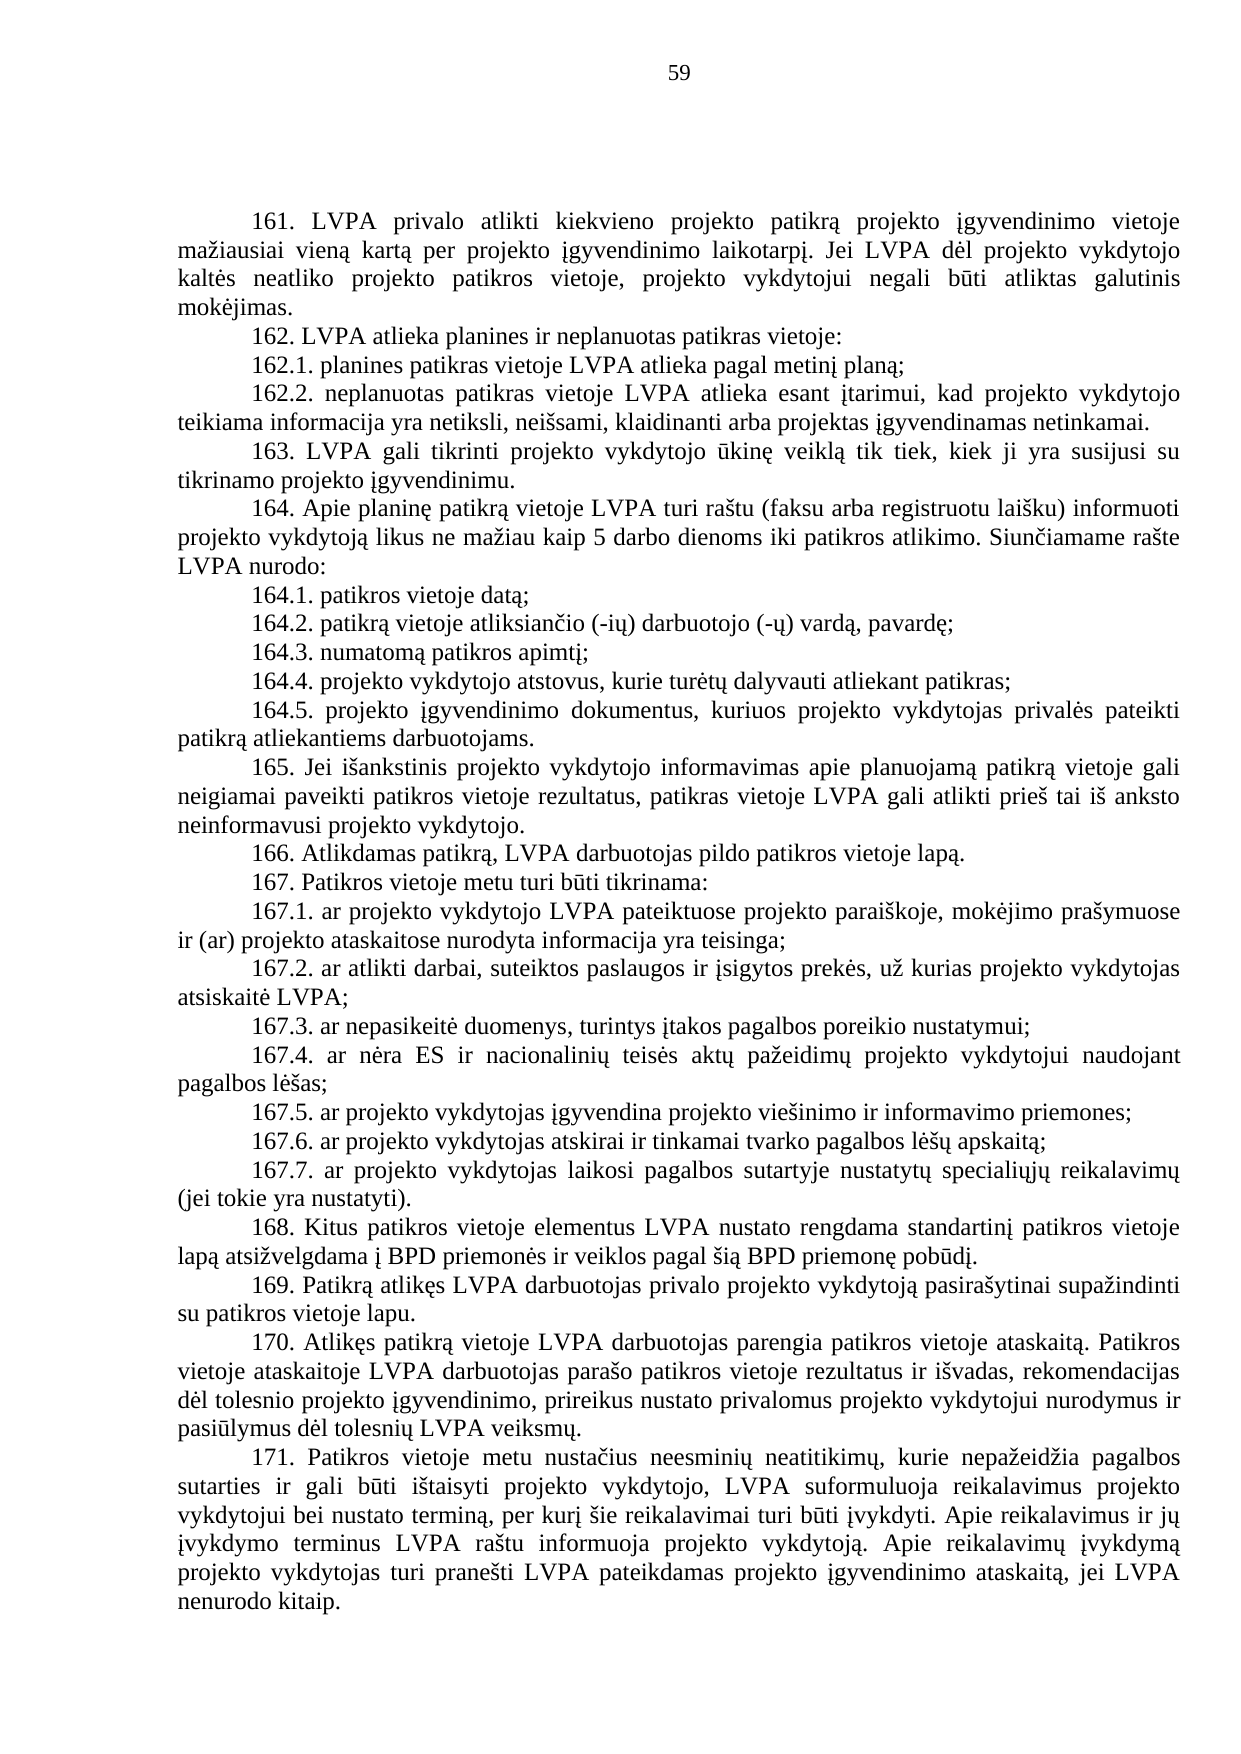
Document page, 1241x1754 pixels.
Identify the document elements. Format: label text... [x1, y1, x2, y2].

text 167. Patikros vietoje metu turi būti tikrinama: [177, 867, 1181, 896]
text 162.2. neplanuotas patikras vietoje LVPA atlieka esant įtarimui, kad projekto vykdytojo teikiama informacija yra netiksli, neišsami, klaidinanti arba projektas įgyvendinamas netinkamai. [177, 378, 1181, 436]
text 164. Apie planinę patikrą vietoje LVPA turi raštu (faksu arba registruotu laišku) informuoti projekto vykdytoją likus ne mažiau kaip 5 darbo dienoms iki patikros atlikimo. Siunčiamame rašte LVPA nurodo: [177, 493, 1181, 580]
text 163. LVPA gali tikrinti projekto vykdytojo ūkinę veiklą tik tiek, kiek ji yra susijusi su tikrinamo projekto įgyvendinimu. [177, 436, 1181, 493]
text 167.6. ar projekto vykdytojas atskirai ir tinkamai tvarko pagalbos lėšų apskaitą; [177, 1126, 1181, 1155]
text 161. LVPA privalo atlikti kiekvieno projekto patikrą projekto įgyvendinimo vietoje mažiausiai vieną kartą per projekto įgyvendinimo laikotarpį. Jei LVPA dėl projekto vykdytojo kaltės neatliko projekto patikros vietoje, projekto vykdytojui negali būti atliktas galutinis mokėjimas. [177, 206, 1181, 321]
text 168. Kitus patikros vietoje elementus LVPA nustato rengdama standartinį patikros vietoje lapą atsižvelgdama į BPD priemonės ir veiklos pagal šią BPD priemonę pobūdį. [177, 1212, 1181, 1270]
text 171. Patikros vietoje metu nustačius neesminių neatitikimų, kurie nepažeidžia pagalbos sutarties ir gali būti ištaisyti projekto vykdytojo, LVPA suformuluoja reikalavimus projekto vykdytojui bei nustato terminą, per kurį šie reikalavimai turi būti įvykdyti. Apie reikalavimus ir jų įvykdymo terminus LVPA raštu informuoja projekto vykdytoją. Apie reikalavimų įvykdymą projekto vykdytojas turi pranešti LVPA pateikdamas projekto įgyvendinimo ataskaitą, jei LVPA nenurodo kitaip. [177, 1442, 1181, 1615]
text 167.3. ar nepasikeitė duomenys, turintys įtakos pagalbos poreikio nustatymui; [177, 1011, 1181, 1040]
text 164.4. projekto vykdytojo atstovus, kurie turėtų dalyvauti atliekant patikras; [177, 666, 1181, 695]
text 164.5. projekto įgyvendinimo dokumentus, kuriuos projekto vykdytojas privalės pateikti patikrą atliekantiems darbuotojams. [177, 695, 1181, 752]
text 165. Jei išankstinis projekto vykdytojo informavimas apie planuojamą patikrą vietoje gali neigiamai paveikti patikros vietoje rezultatus, patikras vietoje LVPA gali atlikti prieš tai iš anksto neinformavusi projekto vykdytojo. [177, 752, 1181, 838]
text 167.7. ar projekto vykdytojas laikosi pagalbos sutartyje nustatytų specialiųjų reikalavimų (jei tokie yra nustatyti). [177, 1155, 1181, 1212]
text 162.1. planines patikras vietoje LVPA atlieka pagal metinį planą; [177, 350, 1181, 378]
text 167.4. ar nėra ES ir nacionalinių teisės aktų pažeidimų projekto vykdytojui naudojant pagalbos lėšas; [177, 1040, 1181, 1097]
text 167.2. ar atlikti darbai, suteiktos paslaugos ir įsigytos prekės, už kurias projekto vykdytojas atsiskaitė LVPA; [177, 953, 1181, 1011]
text 164.3. numatomą patikros apimtį; [177, 637, 1181, 666]
text 164.1. patikros vietoje datą; [177, 580, 1181, 608]
text 164.2. patikrą vietoje atliksiančio (-ių) darbuotojo (-ų) vardą, pavardę; [177, 608, 1181, 637]
text 162. LVPA atlieka planines ir neplanuotas patikras vietoje: [177, 321, 1181, 350]
text 169. Patikrą atlikęs LVPA darbuotojas privalo projekto vykdytoją pasirašytinai supažindinti su patikros vietoje lapu. [177, 1270, 1181, 1327]
text 166. Atlikdamas patikrą, LVPA darbuotojas pildo patikros vietoje lapą. [177, 838, 1181, 867]
text 167.1. ar projekto vykdytojo LVPA pateiktuose projekto paraiškoje, mokėjimo prašymuose ir (ar) projekto ataskaitose nurodyta informacija yra teisinga; [177, 896, 1181, 953]
text 170. Atlikęs patikrą vietoje LVPA darbuotojas parengia patikros vietoje ataskaitą. Patikros vietoje ataskaitoje LVPA darbuotojas parašo patikros vietoje rezultatus ir išvadas, rekomendacijas dėl tolesnio projekto įgyvendinimo, prireikus nustato privalomus projekto vykdytojui nurodymus ir pasiūlymus dėl tolesnių LVPA veiksmų. [177, 1327, 1181, 1442]
text 167.5. ar projekto vykdytojas įgyvendina projekto viešinimo ir informavimo priemones; [177, 1097, 1181, 1126]
